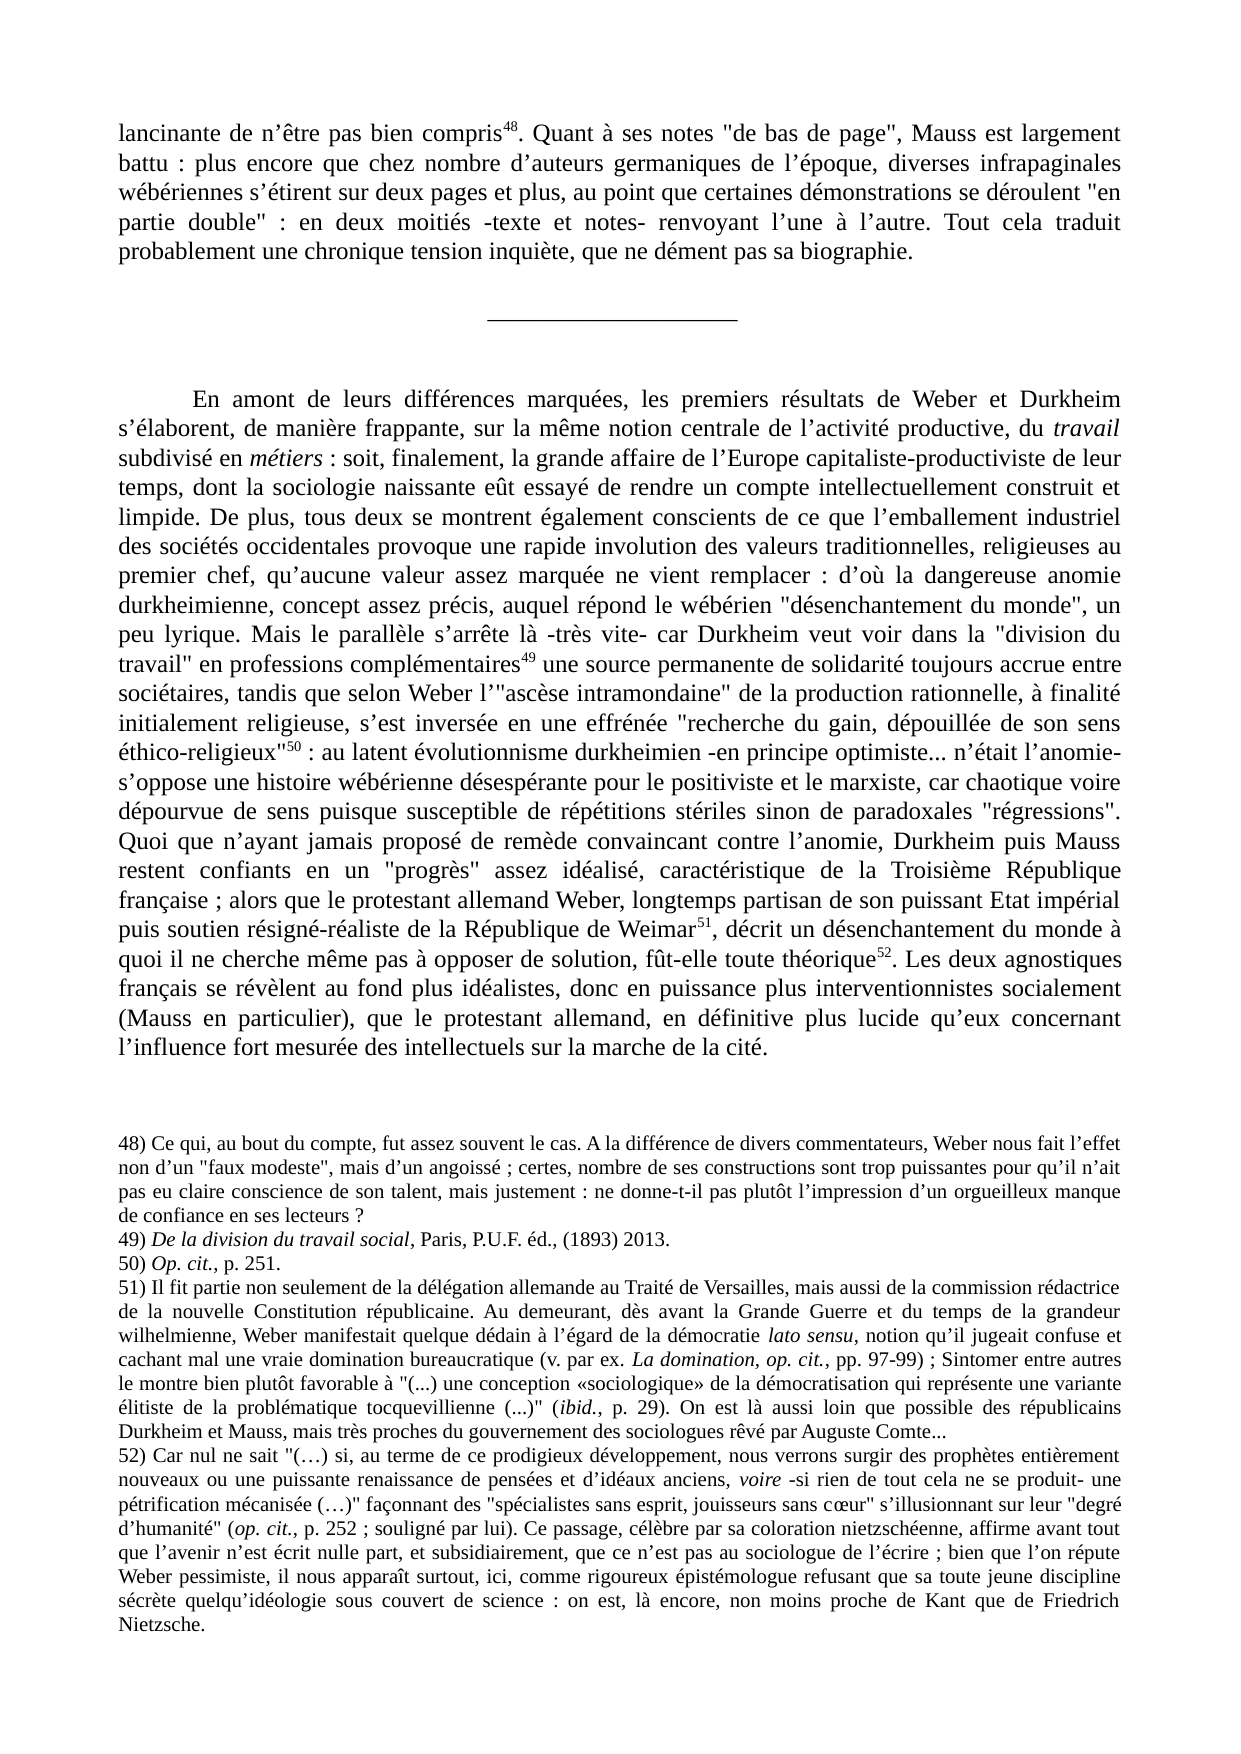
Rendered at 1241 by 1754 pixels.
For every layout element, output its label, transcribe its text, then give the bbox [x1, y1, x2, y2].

text ) Car nul ne sait "(…) si, au terme de ce prodigieux développement, nous verrons surgir des prophètes entièrement nouveaux ou une puissante renaissance de pensées et d’idéaux anciens, voire -si rien de tout cela ne se produit- une pétrification mécanisée (…)" façonnant des "spécialistes sans esprit, jouisseurs sans cœur" s’illusionnant sur leur "degré d’humanité" (op. cit., p. 252 ; souligné par lui). Ce passage, célèbre par sa coloration nietzschéenne, affirme avant tout que l’avenir n’est écrit nulle part, et subsidiairement, que ce n’est pas au sociologue de l’écrire ; bien que l’on répute Weber pessimiste, il nous apparaît surtout, ici, comme rigoureux épistémologue refusant que sa toute jeune discipline sécrète quelqu’idéologie sous couvert de science : on est, là encore, non moins proche de Kant que de Friedrich Nietzsche. [118, 1443, 1122, 1636]
text ) Il fit partie non seulement de la délégation allemande au Traité de Versailles, mais aussi de la commission rédactrice de la nouvelle Constitution républicaine. Au demeurant, dès avant la Grande Guerre et du temps de la grandeur wilhelmienne, Weber manifestait quelque dédain à l’égard de la démocratie lato sensu, notion qu’il jugeait confuse et cachant mal une vraie domination bureaucratique (v. par ex. La domination, op. cit., pp. 97-99) ; Sintomer entre autres le montre bien plutôt favorable à "(...) une conception «sociologique» de la démocratisation qui représente une variante élitiste de la problématique tocquevillienne (...)" (ibid., p. 29). On est là aussi loin que possible des républicains Durkheim et Mauss, mais très proches du gouvernement des sociologues rêvé par Auguste Comte... [118, 1275, 1122, 1443]
text En amont de leurs différences marquées, les premiers résultats de Weber et Durkheim s’élaborent, de manière frappante, sur la même notion centrale de l’activité productive, du travail subdivisé en métiers : soit, finalement, la grande affaire de l’Europe capitaliste-productiviste de leur temps, dont la sociologie naissante eût essayé de rendre un compte intellectuellement construit et limpide. De plus, tous deux se montrent également conscients de ce que l’emballement industriel des sociétés occidentales provoque une rapide involution des valeurs traditionnelles, religieuses au premier chef, qu’aucune valeur assez marquée ne vient remplacer : d’où la dangereuse anomie durkheimienne, concept assez précis, auquel répond le wébérien "désenchantement du monde", un peu lyrique. Mais le parallèle s’arrête là -très vite- car Durkheim veut voir dans la "division du travail" en professions complémentaires une source permanente de solidarité toujours accrue entre sociétaires, tandis que selon Weber l’"ascèse intramondaine" de la production rationnelle, à finalité initialement religieuse, s’est inversée en une effrénée "recherche du gain, dépouillée de son sens éthico-religieux" : au latent évolutionnisme durkheimien -en principe optimiste... n’était l’anomie- s’oppose une histoire wébérienne désespérante pour le positiviste et le marxiste, car chaotique voire dépourvue de sens puisque susceptible de répétitions stériles sinon de paradoxales "régressions". Quoi que n’ayant jamais proposé de remède convaincant contre l’anomie, Durkheim puis Mauss restent confiants en un "progrès" assez idéalisé, caractéristique de la Troisième République française ; alors que le protestant allemand Weber, longtemps partisan de son puissant Etat impérial puis soutien résigné-réaliste de la République de Weimar, décrit un désenchantement du monde à quoi il ne cherche même pas à opposer de solution, fût-elle toute théorique. Les deux agnostiques français se révèlent au fond plus idéalistes, donc en puissance plus interventionnistes socialement (Mauss en particulier), que le protestant allemand, en définitive plus lucide qu’eux concernant l’influence fort mesurée des intellectuels sur la marche de la cité. [118, 383, 1122, 1061]
text ) De la division du travail social, Paris, P.U.F. éd., (1893) 2013. [118, 1227, 1122, 1251]
text ) Ce qui, au bout du compte, fut assez souvent le cas. A la différence de divers commentateurs, Weber nous fait l’effet non d’un "faux modeste", mais d’un angoissé ; certes, nombre de ses constructions sont trop puissantes pour qu’il n’ait pas eu claire conscience de son talent, mais justement : ne donne-t-il pas plutôt l’impression d’un orgueilleux manque de confiance en ses lecteurs ? [118, 1131, 1122, 1227]
text ____________________ [118, 295, 1122, 324]
text ) Op. cit., p. 251. [118, 1251, 1122, 1275]
text lancinante de n’être pas bien compris. Quant à ses notes "de bas de page", Mauss est largement battu : plus encore que chez nombre d’auteurs germaniques de l’époque, diverses infrapaginales wébériennes s’étirent sur deux pages et plus, au point que certaines démonstrations se déroulent "en partie double" : en deux moitiés -texte et notes- renvoyant l’une à l’autre. Tout cela traduit probablement une chronique tension inquiète, que ne dément pas sa biographie. [118, 118, 1122, 266]
